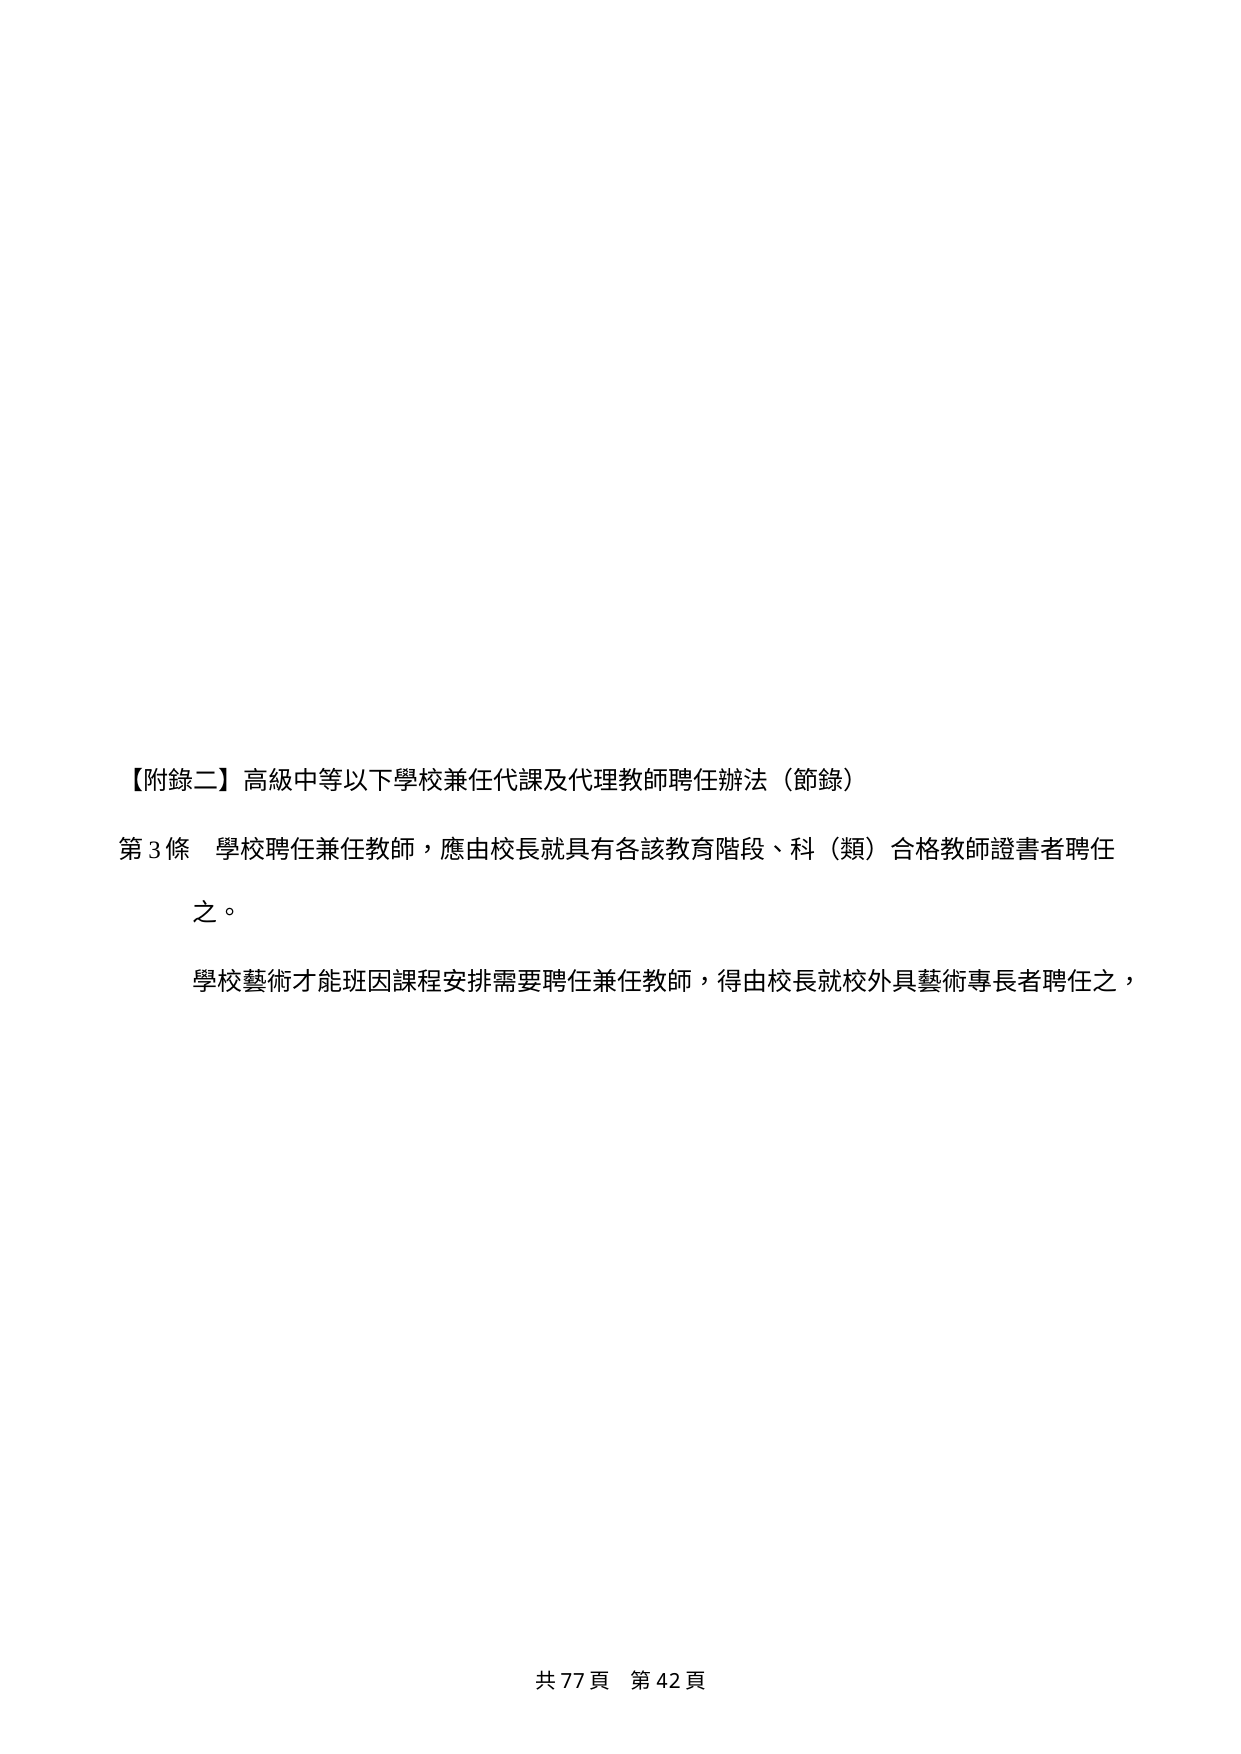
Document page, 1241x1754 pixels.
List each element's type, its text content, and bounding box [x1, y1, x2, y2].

text 【附錄二】高級中等以下學校兼任代課及代理教師聘任辦法（節錄） [118, 737, 1122, 799]
text 第3條 學校聘任兼任教師，應由校長就具有各該教育階段、科（類）合格教師證書者聘任之。 [118, 806, 1122, 931]
text 學校藝術才能班因課程安排需要聘任兼任教師，得由校長就校外具藝術專長者聘任之，不受前項規定資格之限制。 [192, 938, 1122, 1001]
